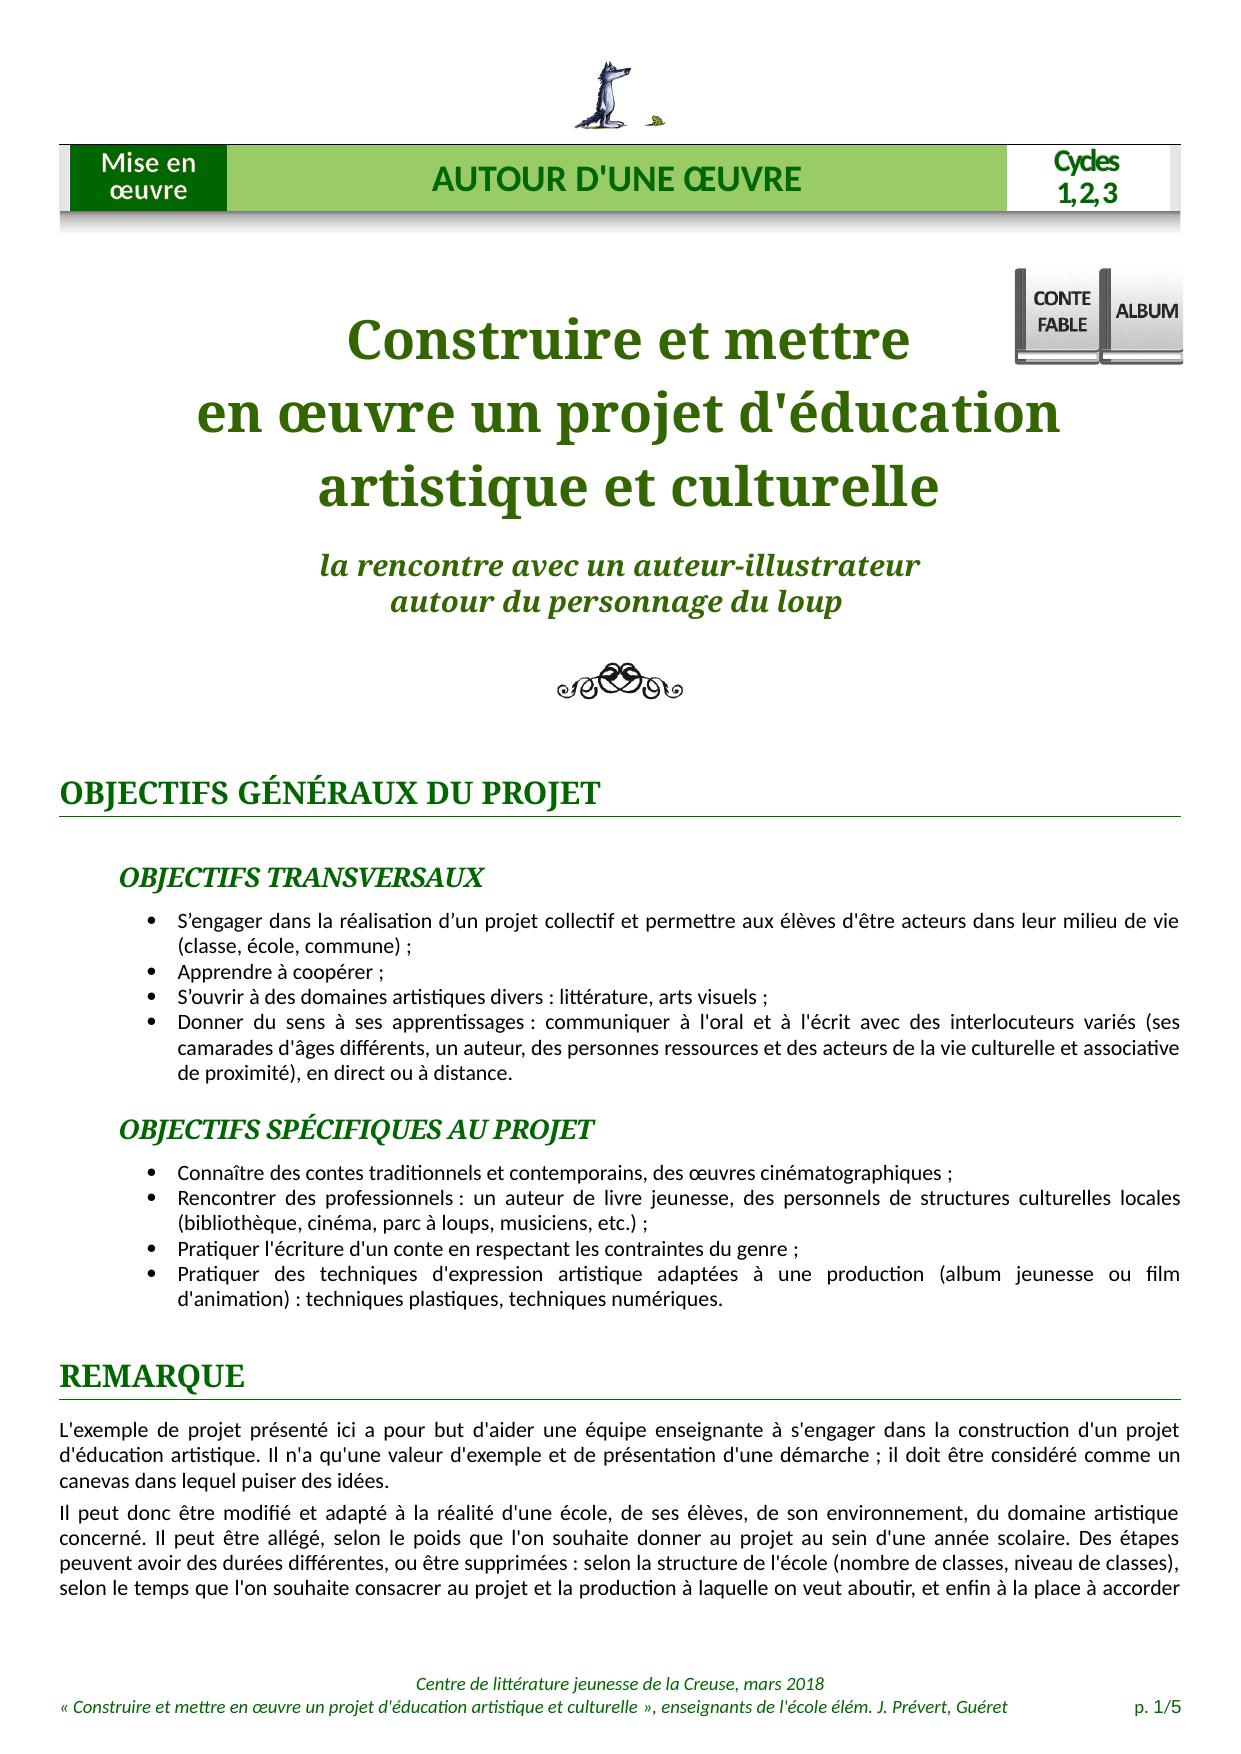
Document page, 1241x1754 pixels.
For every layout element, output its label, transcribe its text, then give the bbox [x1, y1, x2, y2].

list S’engager dans la réalisation d’un projet collectif et permettre aux élèves d'être acteurs dans leur milieu de vie (classe, école, commune) ; [148, 908, 1181, 959]
picture [574, 61, 667, 132]
list OBJECTIFS généraux du Projet [59, 771, 1181, 816]
table_header [59, 145, 69, 211]
text • Identifier des mots de manière de plus en plus aisée [1014, 268, 1184, 365]
text L'exemple de projet présenté ici a pour but d'aider une équipe enseignante à s'engager dans la construction d'un projet d'éducation artistique. Il n'a qu'une valeur d'exemple et de présentation d'une démarche ; il doit être considéré comme un canevas dans lequel puiser des idées. [59, 1418, 1181, 1494]
list Objectifs spécifiques au projet [118, 1111, 1181, 1147]
list Remarque [59, 1354, 1181, 1399]
table_header Cycles 1, 2, 3 [1007, 145, 1170, 211]
list Apprendre à coopérer ; [148, 959, 1181, 984]
list Donner du sens à ses apprentissages : communiquer à l'oral et à l'écrit avec des interlocuteurs variés (ses camarades d'âges différents, un auteur, des personnes ressources et des acteurs de la vie culturelle et associative de proximité), en direct ou à distance. [148, 1009, 1181, 1086]
text Il peut donc être modifié et adapté à la réalité d'une école, de ses élèves, de son environnement, du domaine artistique concerné. Il peut être allégé, selon le poids que l'on souhaite donner au projet au sein d'une année scolaire. Des étapes peuvent avoir des durées différentes, ou être supprimées : selon la structure de l'école (nombre de classes, niveau de classes), selon le temps que l'on souhaite consacrer au projet et la production à laquelle on veut aboutir, et enfin à la place à accorder [59, 1500, 1181, 1601]
table_header [1170, 145, 1181, 211]
text la rencontre avec un auteur-illustrateur autour du personnage du loup [59, 546, 1181, 621]
list Objectifs Transversaux [118, 859, 1181, 896]
table_header Autour d'une œuvre [227, 145, 1007, 211]
picture [59, 211, 1181, 268]
picture [546, 651, 695, 712]
list Connaître des contes traditionnels et contemporains, des œuvres cinématographiques ; [148, 1160, 1181, 1185]
list Pratiquer des techniques d'expression artistique adaptées à une production (album jeunesse ou film d'animation) : techniques plastiques, techniques numériques. [148, 1261, 1181, 1312]
list Pratiquer l'écriture d'un conte en respectant les contraintes du genre ; [148, 1236, 1181, 1261]
table_header Mise en œuvre [70, 145, 227, 211]
list Rencontrer des professionnels : un auteur de livre jeunesse, des personnels de structures culturelles locales (bibliothèque, cinéma, parc à loups, musiciens, etc.) ; [148, 1185, 1181, 1236]
list S’ouvrir à des domaines artistiques divers : littérature, arts visuels ; [148, 984, 1181, 1009]
list Construire et mettre en œuvre un projet d'éducation artistique et culturelle [77, 301, 1181, 522]
